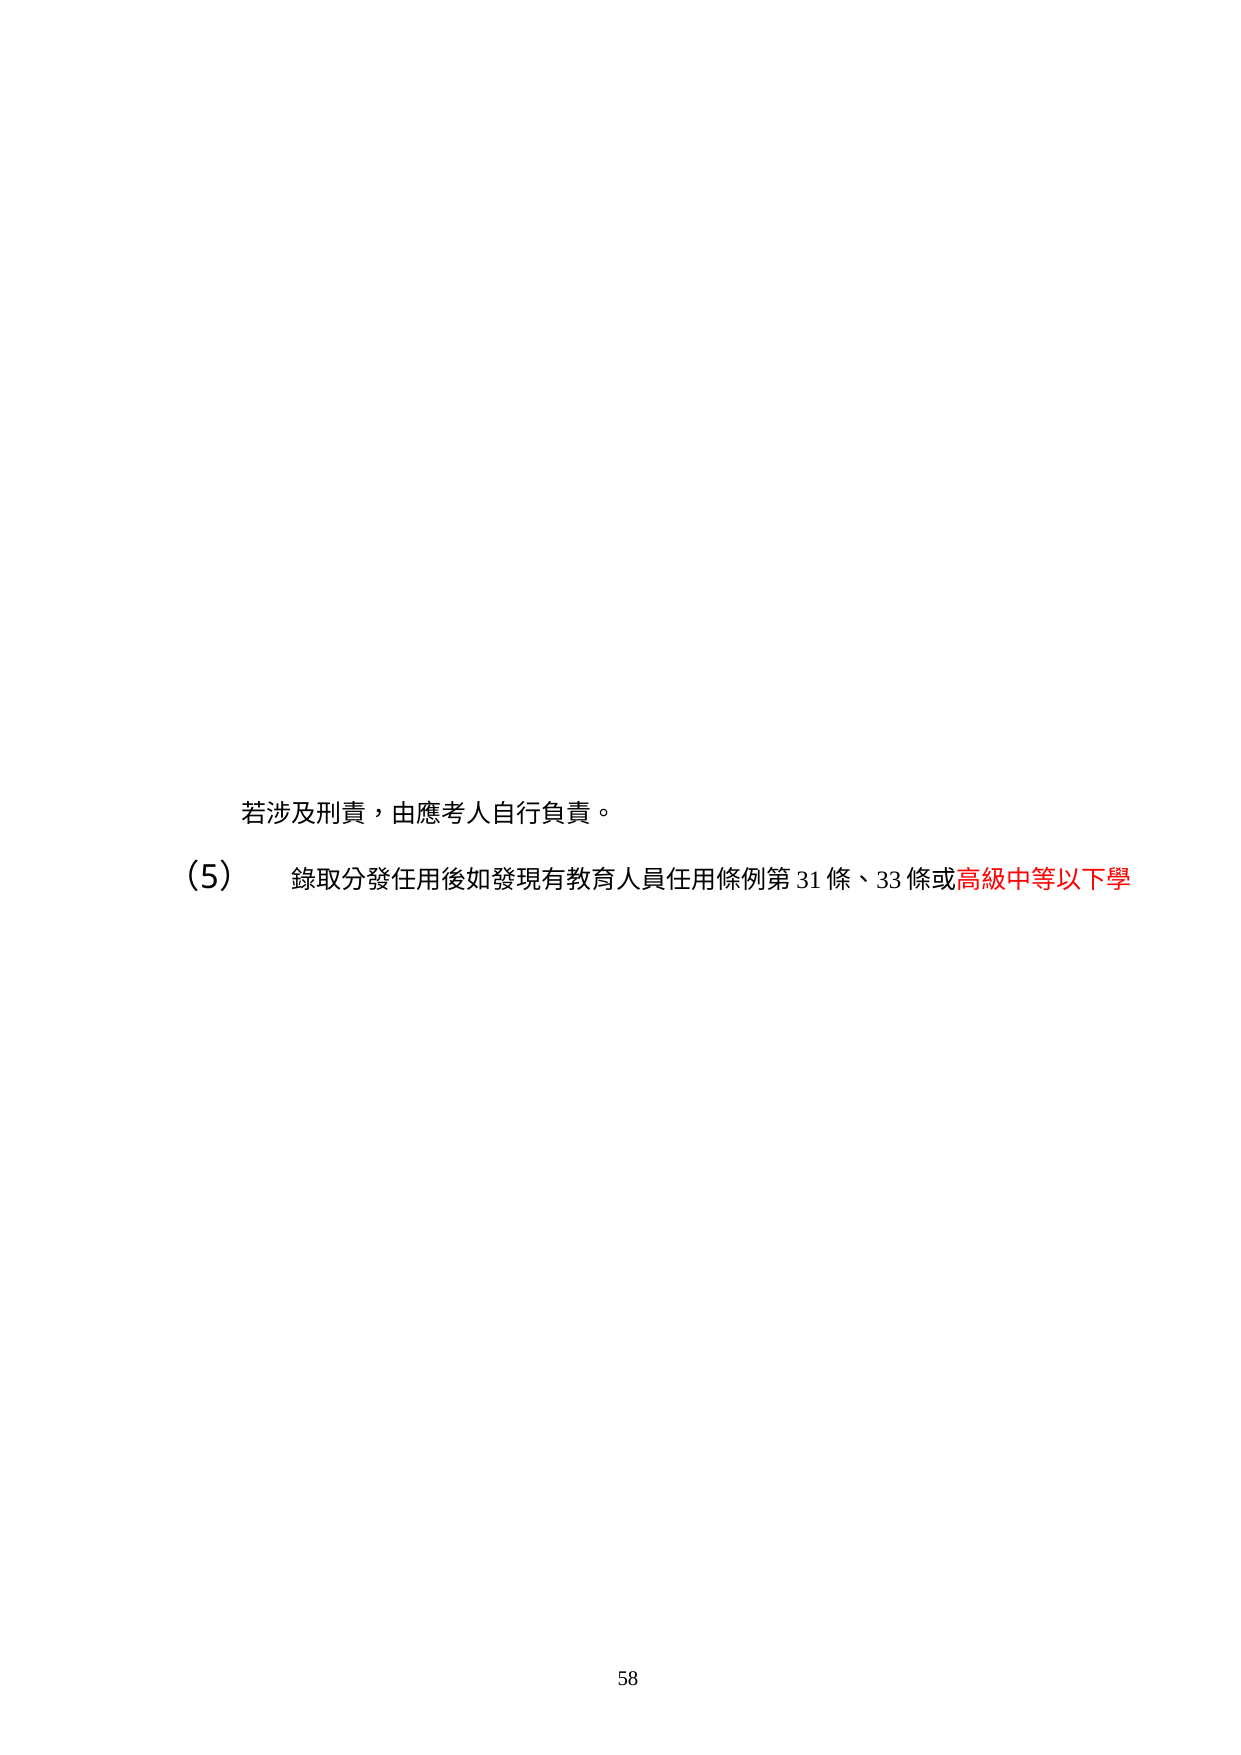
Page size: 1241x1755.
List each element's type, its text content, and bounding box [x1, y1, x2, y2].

list 錄取分發任用後如發現有教育人員任用條例第31條、33條或高級中等以下學 [166, 833, 1152, 895]
list 經甄試錄取之代理教師，若發現資格不符，或證件有偽造、變造情事，或到職後無法辦理核薪者，均應無條件自到職日起自動解職，應考人不得要求任何補償及異議，若涉及刑責，由應考人自行負責。 [166, 770, 1152, 833]
